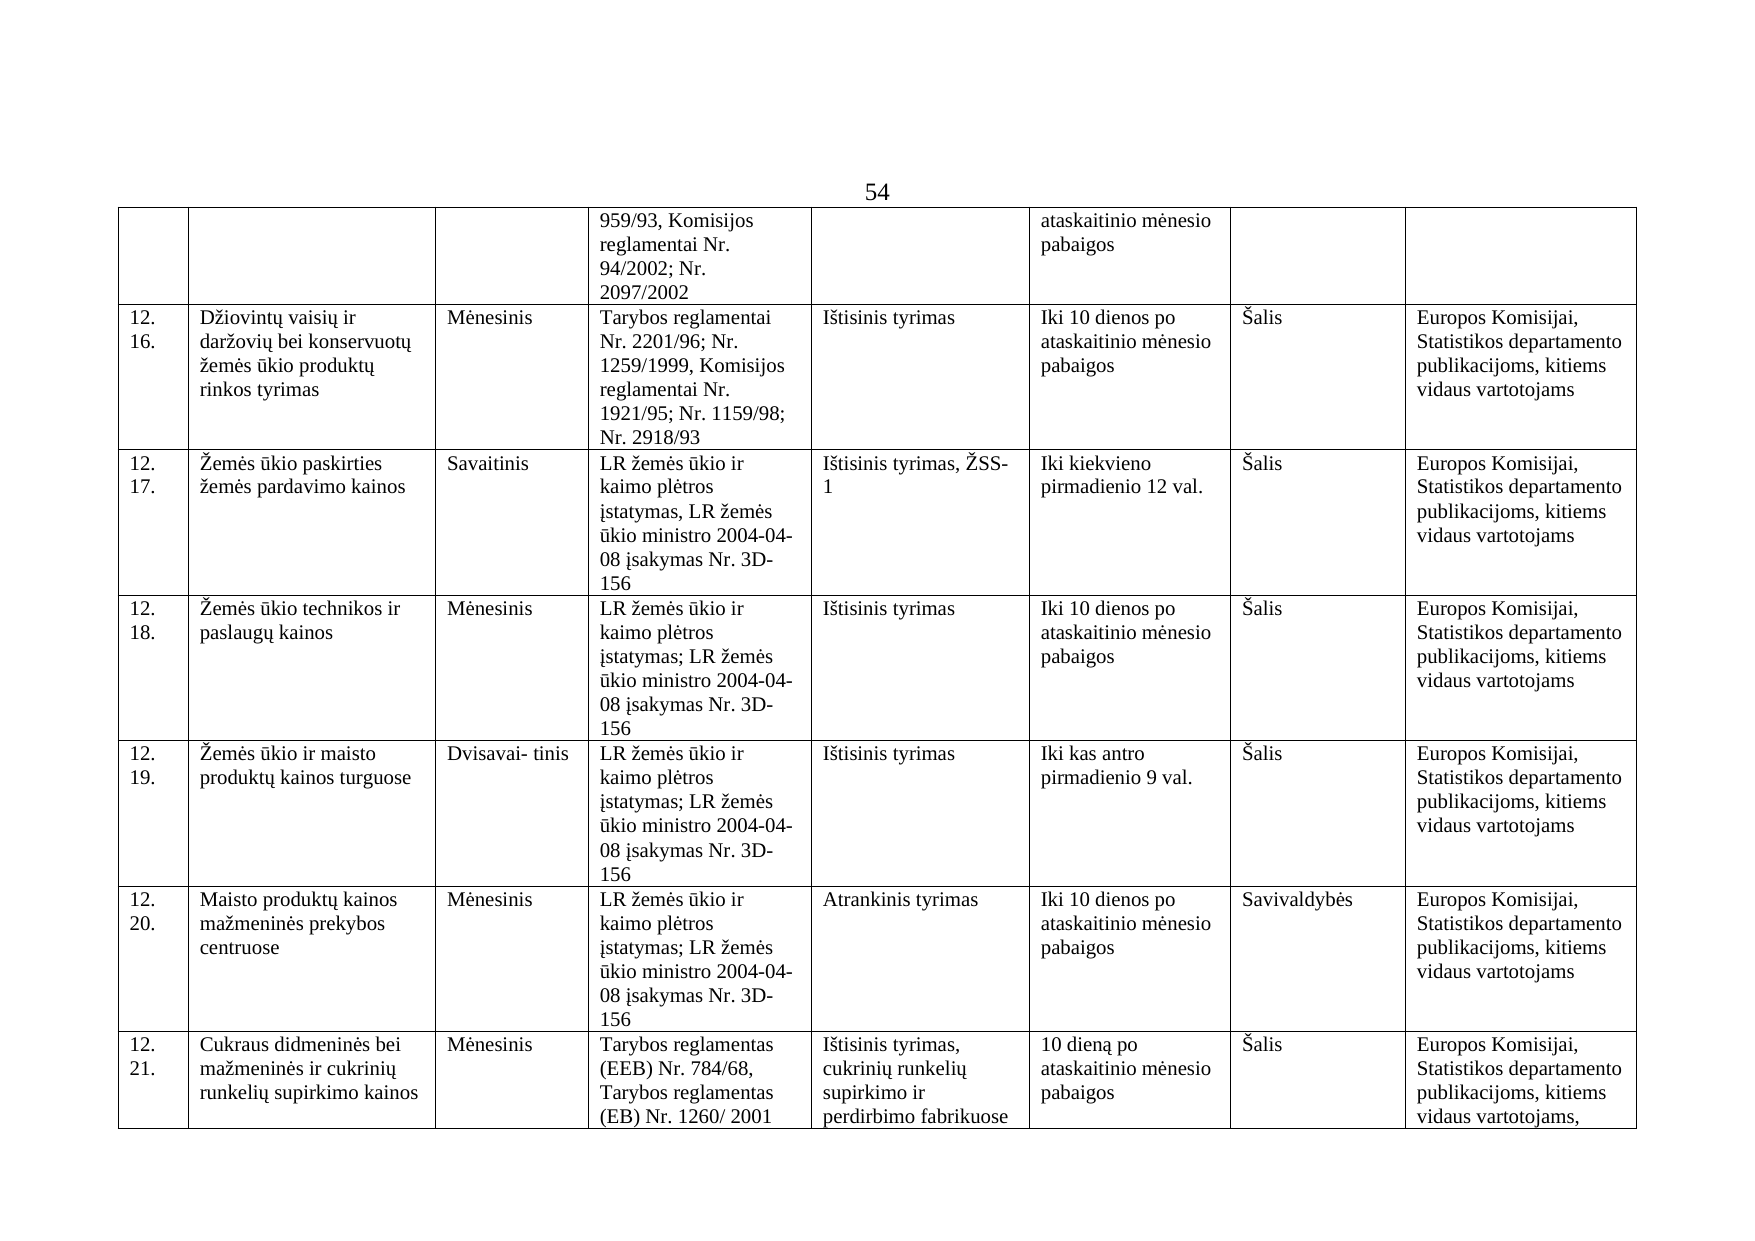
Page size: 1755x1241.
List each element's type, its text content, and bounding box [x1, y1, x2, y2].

table_cell Europos Komisijai, Statistikos departamento publikacijoms, kitiems vidaus vartotojams [1406, 741, 1636, 886]
table_cell Maisto produktų kainos mažmeninės prekybos centruose [189, 887, 435, 1031]
table_cell 12. 19. [119, 741, 188, 886]
table_cell [1406, 208, 1636, 304]
table_cell LR žemės ūkio ir kaimo plėtros įstatymas; LR žemės ūkio ministro 2004-04- 08 įsakymas Nr. 3D-156 [589, 887, 811, 1031]
table_cell Tarybos reglamentai Nr. 2201/96; Nr. 1259/1999, Komisijos reglamentai Nr. 1921/95; Nr. 1159/98; Nr. 2918/93 [589, 305, 811, 449]
table_cell Iki 10 dienos po ataskaitinio mėnesio pabaigos [1030, 596, 1230, 740]
table_cell 10 dieną po ataskaitinio mėnesio pabaigos [1030, 1032, 1230, 1128]
table_cell [119, 208, 188, 304]
table_cell Šalis [1231, 596, 1405, 740]
table_cell [812, 208, 1029, 304]
table_cell Iki 10 dienos po ataskaitinio mėnesio pabaigos [1030, 887, 1230, 1031]
table_cell Šalis [1231, 741, 1405, 886]
table_cell Ištisinis tyrimas [812, 596, 1029, 740]
table_cell Šalis [1231, 1032, 1405, 1128]
table_cell Savivaldybės [1231, 887, 1405, 1031]
table_cell Atrankinis tyrimas [812, 887, 1029, 1031]
table_cell Ištisinis tyrimas [812, 741, 1029, 886]
table_cell Ištisinis tyrimas, ŽSS-1 [812, 450, 1029, 595]
table_cell Cukraus didmeninės bei mažmeninės ir cukrinių runkelių supirkimo kainos [189, 1032, 435, 1128]
table_cell Europos Komisijai, Statistikos departamento publikacijoms, kitiems vidaus vartotojams [1406, 887, 1636, 1031]
table_cell Šalis [1231, 450, 1405, 595]
table_cell Džiovintų vaisių ir daržovių bei konservuotų žemės ūkio produktų rinkos tyrimas [189, 305, 435, 449]
table_cell Iki kiekvieno pirmadienio 12 val. [1030, 450, 1230, 595]
table_cell Ištisinis tyrimas [812, 305, 1029, 449]
table_cell Europos Komisijai, Statistikos departamento publikacijoms, kitiems vidaus vartotojams [1406, 305, 1636, 449]
table_cell Mėnesinis [436, 596, 588, 740]
table_cell Iki 10 dienos po ataskaitinio mėnesio pabaigos [1030, 305, 1230, 449]
table_cell Savaitinis [436, 450, 588, 595]
table_cell Europos Komisijai, Statistikos departamento publikacijoms, kitiems vidaus vartotojams, [1406, 1032, 1636, 1128]
table_cell 12. 16. [119, 305, 188, 449]
table_cell Žemės ūkio paskirties žemės pardavimo kainos [189, 450, 435, 595]
table_cell Europos Komisijai, Statistikos departamento publikacijoms, kitiems vidaus vartotojams [1406, 450, 1636, 595]
table_cell [436, 208, 588, 304]
table_cell 959/93, Komisijos reglamentai Nr. 94/2002; Nr. 2097/2002 [589, 208, 811, 304]
table_cell Žemės ūkio ir maisto produktų kainos turguose [189, 741, 435, 886]
table_cell LR žemės ūkio ir kaimo plėtros įstatymas; LR žemės ūkio ministro 2004-04- 08 įsakymas Nr. 3D-156 [589, 741, 811, 886]
table_cell 12. 21. [119, 1032, 188, 1128]
table_cell Žemės ūkio technikos ir paslaugų kainos [189, 596, 435, 740]
table_cell Mėnesinis [436, 887, 588, 1031]
table_cell Tarybos reglamentas (EEB) Nr. 784/68, Tarybos reglamentas (EB) Nr. 1260/ 2001 [589, 1032, 811, 1128]
table_cell Šalis [1231, 305, 1405, 449]
table_cell LR žemės ūkio ir kaimo plėtros įstatymas; LR žemės ūkio ministro 2004-04-08 įsakymas Nr. 3D- 156 [589, 596, 811, 740]
table_cell Mėnesinis [436, 305, 588, 449]
table_cell LR žemės ūkio ir kaimo plėtros įstatymas, LR žemės ūkio ministro 2004-04-08 įsakymas Nr. 3D- 156 [589, 450, 811, 595]
table_cell Ištisinis tyrimas, cukrinių runkelių supirkimo ir perdirbimo fabrikuose [812, 1032, 1029, 1128]
table_cell Mėnesinis [436, 1032, 588, 1128]
table_cell 12. 17. [119, 450, 188, 595]
table_cell ataskaitinio mėnesio pabaigos [1030, 208, 1230, 304]
table_cell Dvisavai- tinis [436, 741, 588, 886]
table_cell 12. 20. [119, 887, 188, 1031]
table_cell Iki kas antro pirmadienio 9 val. [1030, 741, 1230, 886]
table_cell 12. 18. [119, 596, 188, 740]
table_cell [1231, 208, 1405, 304]
table_cell Europos Komisijai, Statistikos departamento publikacijoms, kitiems vidaus vartotojams [1406, 596, 1636, 740]
table_cell [189, 208, 435, 304]
